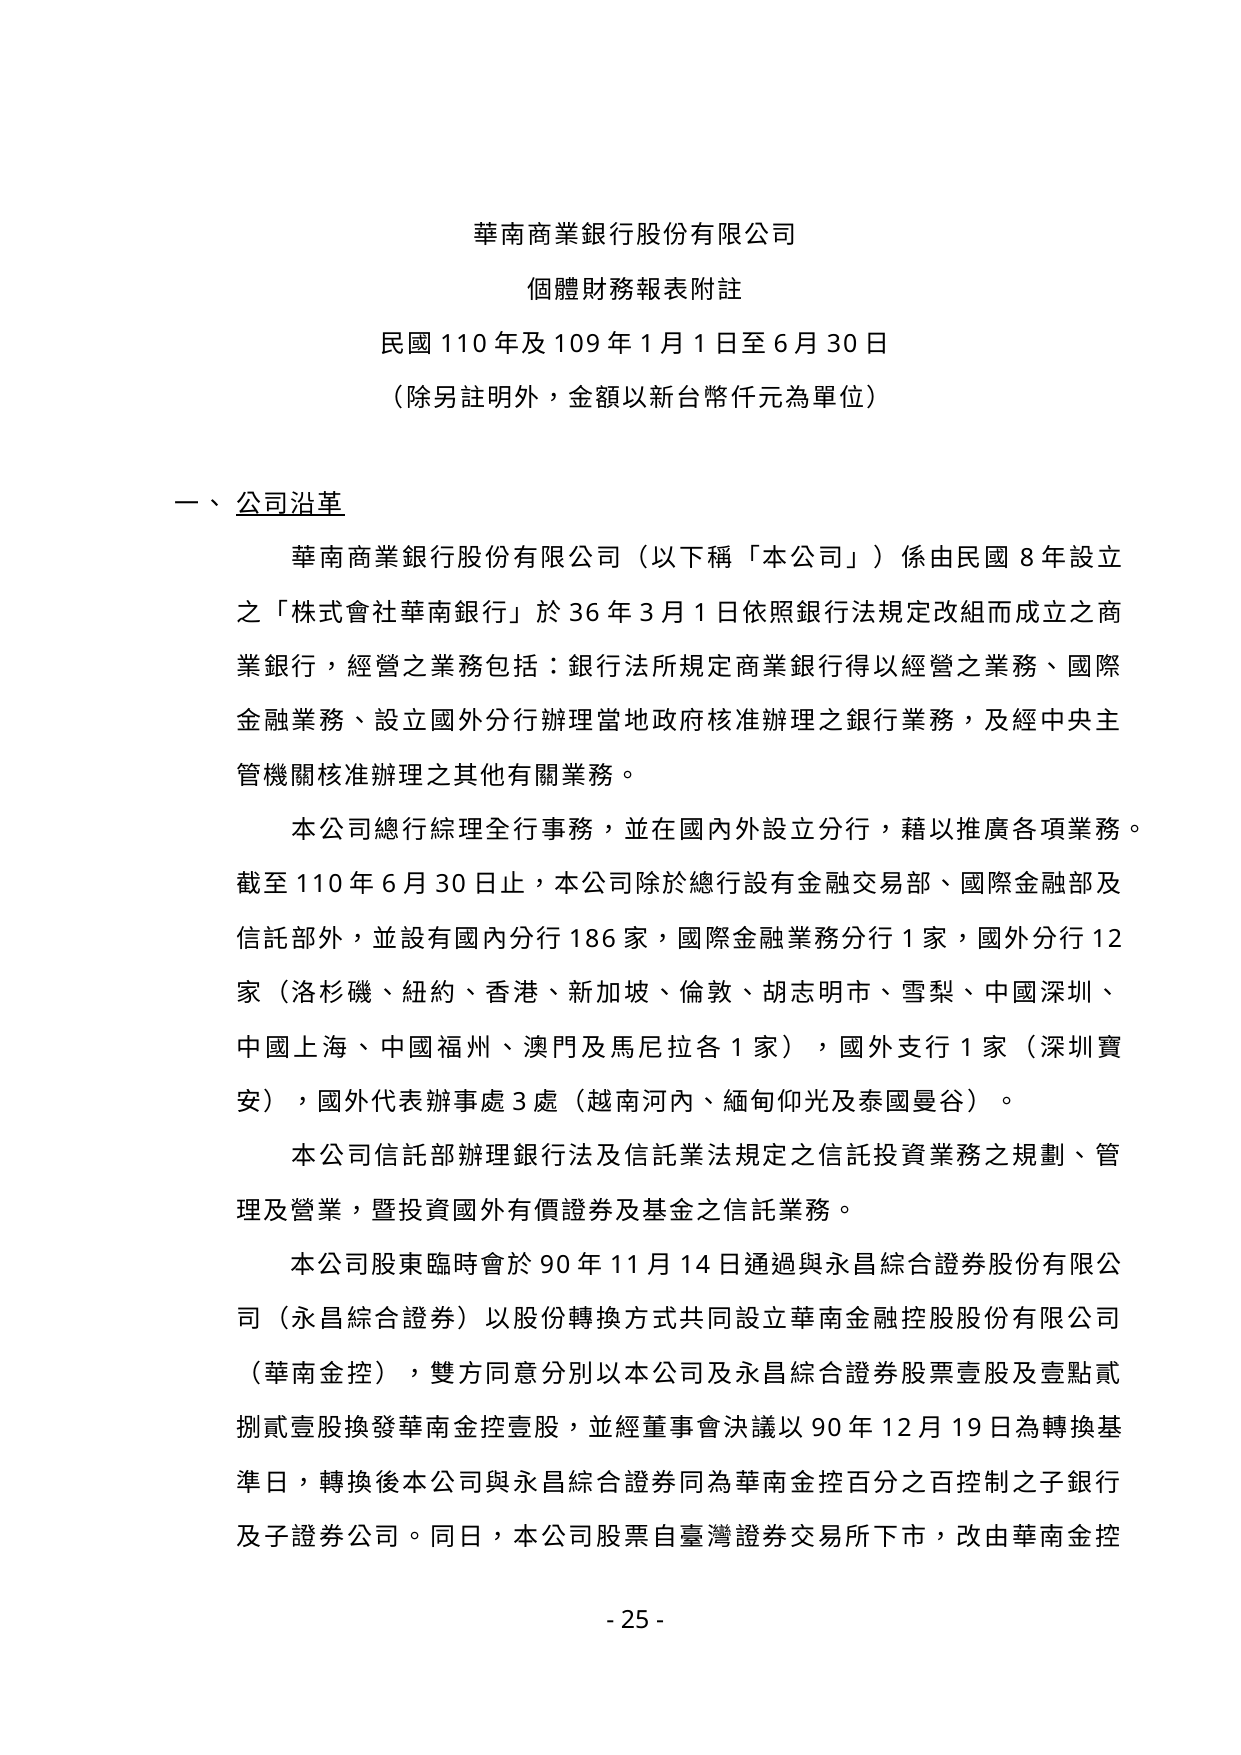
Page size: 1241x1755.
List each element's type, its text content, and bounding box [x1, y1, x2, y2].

text 華南商業銀行股份有限公司 [148, 215, 1122, 251]
text 個體財務報表附註 [148, 269, 1122, 305]
text （除另註明外，金額以新台幣仟元為單位） [148, 378, 1122, 414]
text 本公司總行綜理全行事務，並在國內外設立分行，藉以推廣各項業務。截至110年6月30日止，本公司除於總行設有金融交易部、國際金融部及信託部外，並設有國內分行186家，國際金融業務分行1家，國外分行12家（洛杉磯、紐約、香港、新加坡、倫敦、胡志明市、雪梨、中國深圳、中國上海、中國福州、澳門及馬尼拉各1家），國外支行1家（深圳寶安），國外代表辦事處3處（越南河內、緬甸仰光及泰國曼谷）。 [236, 809, 1122, 1118]
text 本公司股東臨時會於90年11月14日通過與永昌綜合證券股份有限公司（永昌綜合證券）以股份轉換方式共同設立華南金融控股股份有限公司（華南金控），雙方同意分別以本公司及永昌綜合證券股票壹股及壹點貳捌貳壹股換發華南金控壹股，並經董事會決議以90年12月19日為轉換基準日，轉換後本公司與永昌綜合證券同為華南金控百分之百控制之子銀行及子證券公司。同日，本公司股票自臺灣證券交易所下市，改由華南金控 [236, 1244, 1122, 1553]
text 華南商業銀行股份有限公司（以下稱「本公司」）係由民國8年設立之「株式會社華南銀行」於36年3月1日依照銀行法規定改組而成立之商業銀行，經營之業務包括：銀行法所規定商業銀行得以經營之業務、國際金融業務、設立國外分行辦理當地政府核准辦理之銀行業務，及經中央主管機關核准辦理之其他有關業務。 [236, 538, 1122, 791]
text 一、 公司沿革 [148, 483, 1122, 519]
text 本公司信託部辦理銀行法及信託業法規定之信託投資業務之規劃、管理及營業，暨投資國外有價證券及基金之信託業務。 [236, 1136, 1122, 1226]
text 民國110年及109年1月1日至6月30日 [148, 323, 1122, 360]
